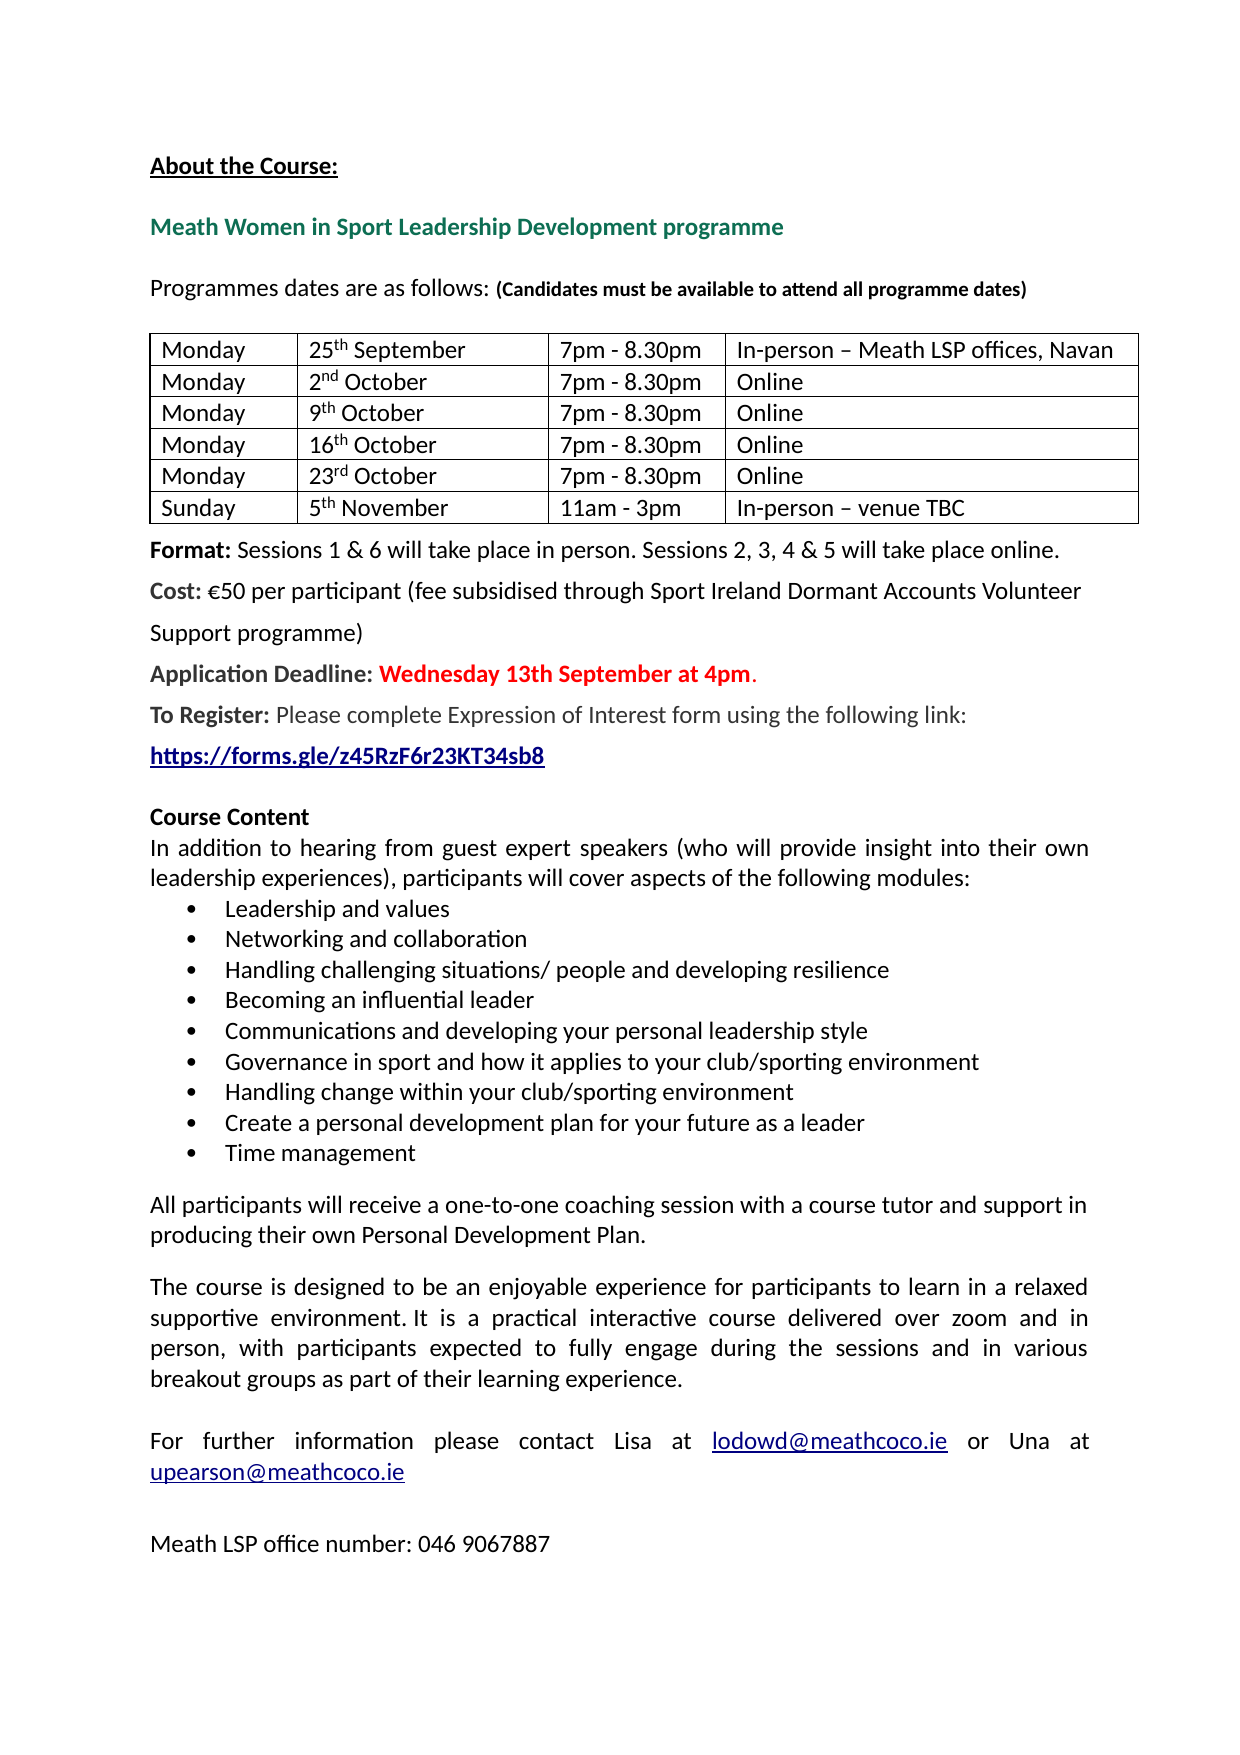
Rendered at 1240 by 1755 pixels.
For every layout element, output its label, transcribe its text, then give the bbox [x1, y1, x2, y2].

text In addition to hearing from guest expert speakers (who will provide insight into their own leadership experiences), participants will cover aspects of the following modules: [150, 832, 1089, 893]
text Programmes dates are as follows: (Candidates must be available to attend all programme dates) [150, 272, 1089, 303]
table_header 7pm - 8.30pm [549, 334, 725, 365]
table_cell 7pm - 8.30pm [549, 429, 725, 459]
table_cell 7pm - 8.30pm [549, 460, 725, 491]
table_cell 7pm - 8.30pm [549, 397, 725, 428]
list Handling change within your club/sporting environment [187, 1076, 1089, 1107]
table_cell Monday [151, 366, 297, 396]
list Create a personal development plan for your future as a leader [187, 1107, 1089, 1137]
list Time management [187, 1137, 1089, 1168]
list Communications and developing your personal leadership style [187, 1015, 1089, 1046]
text Course Content [150, 802, 1089, 832]
table_cell 11am - 3pm [549, 492, 725, 522]
table_cell 16th October [298, 429, 548, 459]
table_cell Online [726, 397, 1138, 428]
list Handling challenging situations/ people and developing resilience [187, 954, 1089, 985]
table_cell Online [726, 429, 1138, 459]
table_header Monday [151, 334, 297, 365]
text About the Course: [150, 150, 1089, 181]
text All participants will receive a one-to-one coaching session with a course tutor and support in producing their own Personal Development Plan. [150, 1189, 1089, 1250]
list Becoming an influential leader [187, 985, 1089, 1015]
list Governance in sport and how it applies to your club/sporting environment [187, 1046, 1089, 1076]
table_cell Monday [151, 460, 297, 491]
list Networking and collaboration [187, 924, 1089, 954]
table_cell 7pm - 8.30pm [549, 366, 725, 396]
table_header In-person – Meath LSP offices, Navan [726, 334, 1138, 365]
table_cell Monday [151, 397, 297, 428]
table_cell Online [726, 366, 1138, 396]
table_cell 9th October [298, 397, 548, 428]
table_cell Monday [151, 429, 297, 459]
text The course is designed to be an enjoyable experience for participants to learn in a relaxed supportive environment. It is a practical interactive course delivered over zoom and in person, with participants expected to fully engage during the sessions and in various breakout groups as part of their learning experience. [150, 1271, 1089, 1393]
table_cell In-person – venue TBC [726, 492, 1138, 522]
table_cell 23rd October [298, 460, 548, 491]
table_header 25th September [298, 334, 548, 365]
text Meath LSP office number: 046 9067887 [150, 1529, 1089, 1559]
table_cell Sunday [151, 492, 297, 522]
text For further information please contact Lisa at lodowd@meathcoco.ie or Una at upearson@meathcoco.ie [150, 1425, 1089, 1486]
table_cell 5th November [298, 492, 548, 522]
text Format: Sessions 1 & 6 will take place in person. Sessions 2, 3, 4 & 5 will take place online. [150, 524, 1089, 565]
text Cost: €50 per participant (fee subsidised through Sport Ireland Dormant Accounts Volunteer Support programme) [150, 565, 1089, 647]
table_cell Online [726, 460, 1138, 491]
list Leadership and values [187, 893, 1089, 924]
table_cell 2nd October [298, 366, 548, 396]
text Application Deadline: Wednesday 13th September at 4pm. [150, 647, 1089, 688]
text Meath Women in Sport Leadership Development programme [150, 211, 1089, 242]
text To Register: Please complete Expression of Interest form using the following link: https://forms.gle/z45RzF6r23KT34sb8 [150, 688, 1089, 771]
